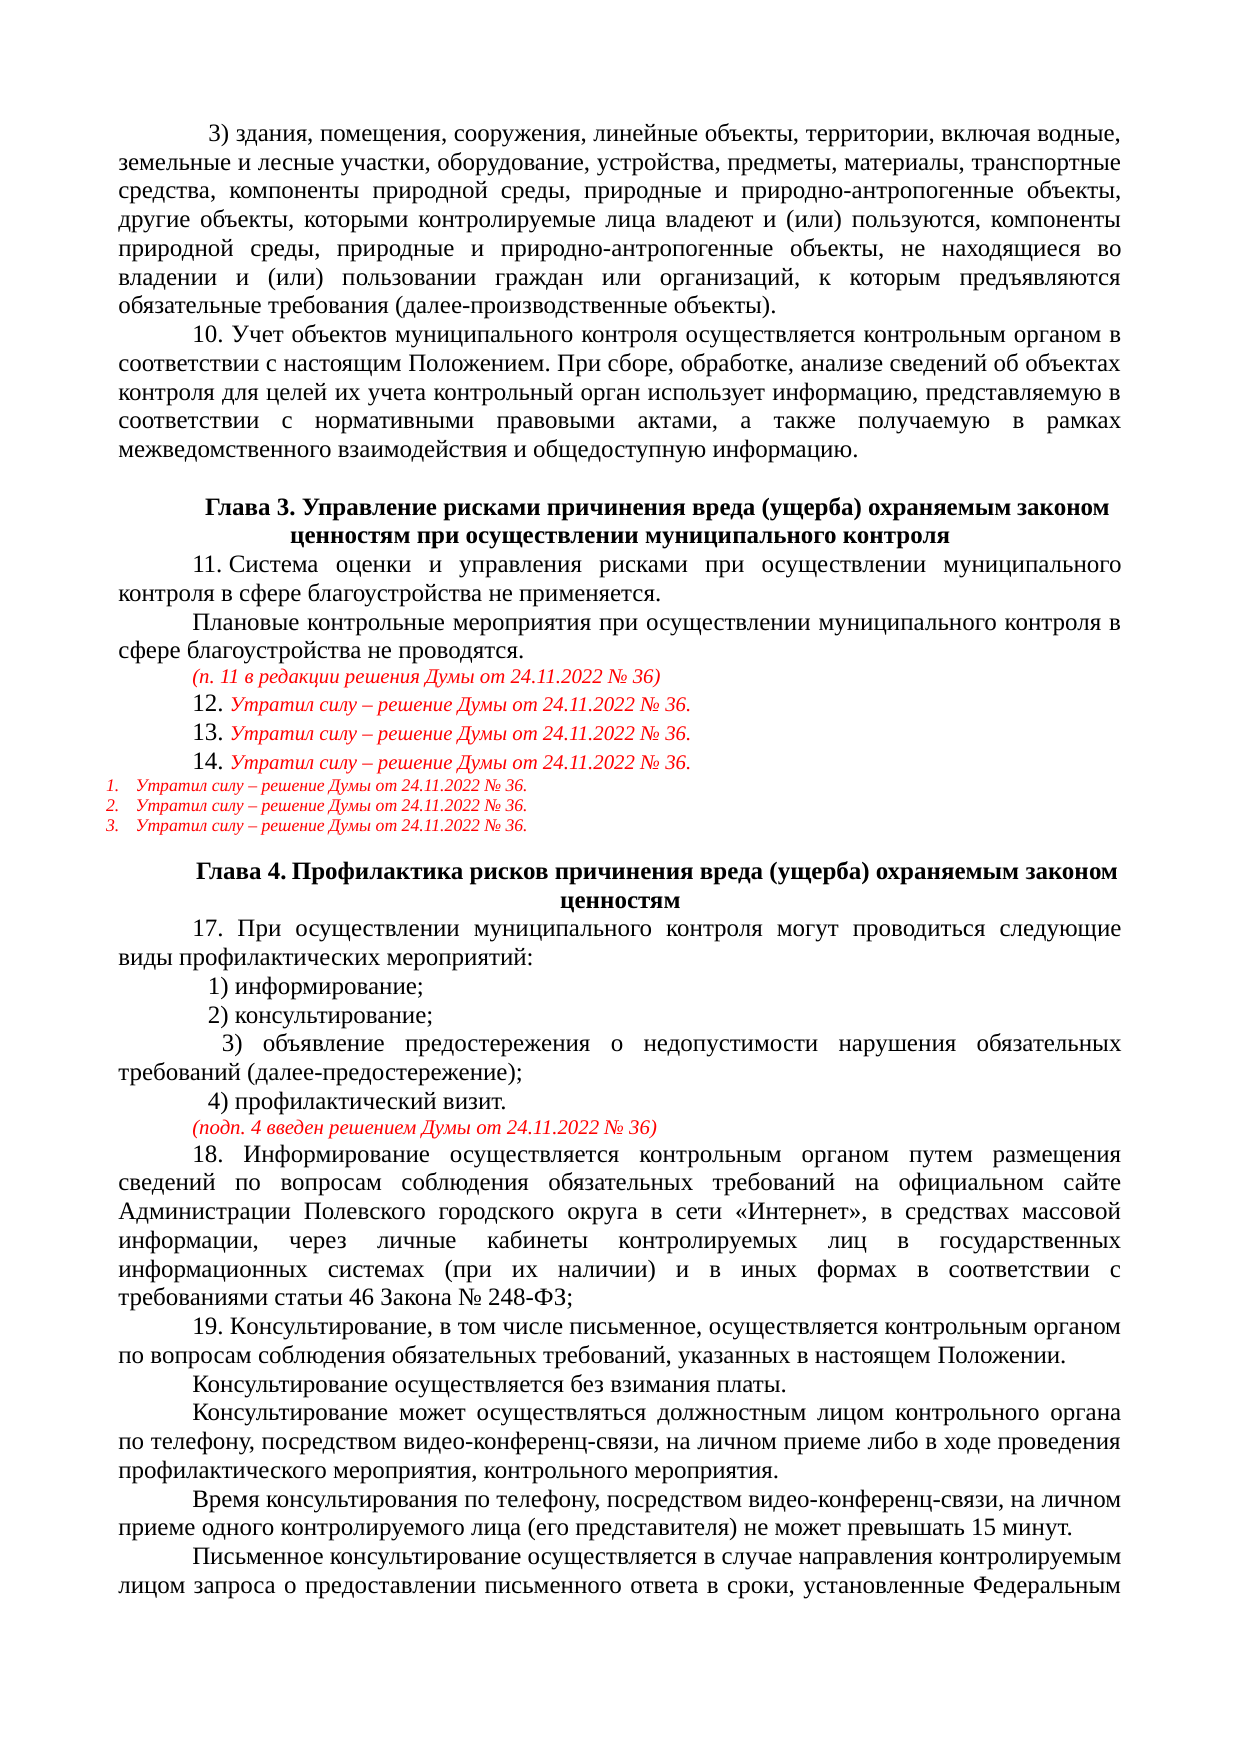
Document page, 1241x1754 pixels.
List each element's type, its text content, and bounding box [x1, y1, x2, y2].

text 19. Консультирование, в том числе письменное, осуществляется контрольным органом по вопросам соблюдения обязательных требований, указанных в настоящем Положении. [118, 1311, 1122, 1369]
text 4) профилактический визит. [118, 1086, 1122, 1115]
text 13. Утратил силу – решение Думы от 24.11.2022 № 36. [118, 717, 1122, 746]
text 2) консультирование; [118, 1000, 1122, 1028]
text 10. Учет объектов муниципального контроля осуществляется контрольным органом в соответствии с настоящим Положением. При сборе, обработке, анализе сведений об объектах контроля для целей их учета контрольный орган использует информацию, представляемую в соответствии с нормативными правовыми актами, а также получаемую в рамках межведомственного взаимодействия и общедоступную информацию. [118, 319, 1122, 463]
text Глава 4. Профилактика рисков причинения вреда (ущерба) охраняемым законом ценностям [118, 856, 1122, 913]
text Глава 3. Управление рисками причинения вреда (ущерба) охраняемым законом ценностям при осуществлении муниципального контроля [118, 492, 1122, 549]
text 11. Система оценки и управления рисками при осуществлении муниципального контроля в сфере благоустройства не применяется. [118, 549, 1122, 607]
text 18. Информирование осуществляется контрольным органом путем размещения сведений по вопросам соблюдения обязательных требований на официальном сайте Администрации Полевского городского округа в сети «Интернет», в средствах массовой информации, через личные кабинеты контролируемых лиц в государственных информационных системах (при их наличии) и в иных формах в соответствии с требованиями статьи 46 Закона № 248-ФЗ; [118, 1139, 1122, 1311]
text 14. Утратил силу – решение Думы от 24.11.2022 № 36. [118, 746, 1122, 775]
list Утратил силу – решение Думы от 24.11.2022 № 36. [118, 815, 1122, 836]
text 3) здания, помещения, сооружения, линейные объекты, территории, включая водные, земельные и лесные участки, оборудование, устройства, предметы, материалы, транспортные средства, компоненты природной среды, природные и природно-антропогенные объекты, другие объекты, которыми контролируемые лица владеют и (или) пользуются, компоненты природной среды, природные и природно-антропогенные объекты, не находящиеся во владении и (или) пользовании граждан или организаций, к которым предъявляются обязательные требования (далее-производственные объекты). [118, 118, 1122, 319]
text Плановые контрольные мероприятия при осуществлении муниципального контроля в сфере благоустройства не проводятся. [118, 607, 1122, 664]
text Письменное консультирование осуществляется в случае направления контролируемым лицом запроса о предоставлении письменного ответа в сроки, установленные Федеральным [118, 1541, 1122, 1599]
text 17. При осуществлении муниципального контроля могут проводиться следующие виды профилактических мероприятий: [118, 913, 1122, 971]
list Утратил силу – решение Думы от 24.11.2022 № 36. [118, 795, 1122, 815]
text 3) объявление предостережения о недопустимости нарушения обязательных требований (далее-предостережение); [118, 1028, 1122, 1086]
text Время консультирования по телефону, посредством видео-конференц-связи, на личном приеме одного контролируемого лица (его представителя) не может превышать 15 минут. [118, 1484, 1122, 1541]
list Утратил силу – решение Думы от 24.11.2022 № 36. [118, 775, 1122, 795]
text 12. Утратил силу – решение Думы от 24.11.2022 № 36. [118, 688, 1122, 717]
text 1) информирование; [118, 971, 1122, 1000]
text Консультирование может осуществляться должностным лицом контрольного органа по телефону, посредством видео-конференц-связи, на личном приеме либо в ходе проведения профилактического мероприятия, контрольного мероприятия. [118, 1397, 1122, 1484]
text (п. 11 в редакции решения Думы от 24.11.2022 № 36) [118, 664, 1122, 688]
text Консультирование осуществляется без взимания платы. [118, 1369, 1122, 1397]
text (подп. 4 введен решением Думы от 24.11.2022 № 36) [118, 1115, 1122, 1139]
